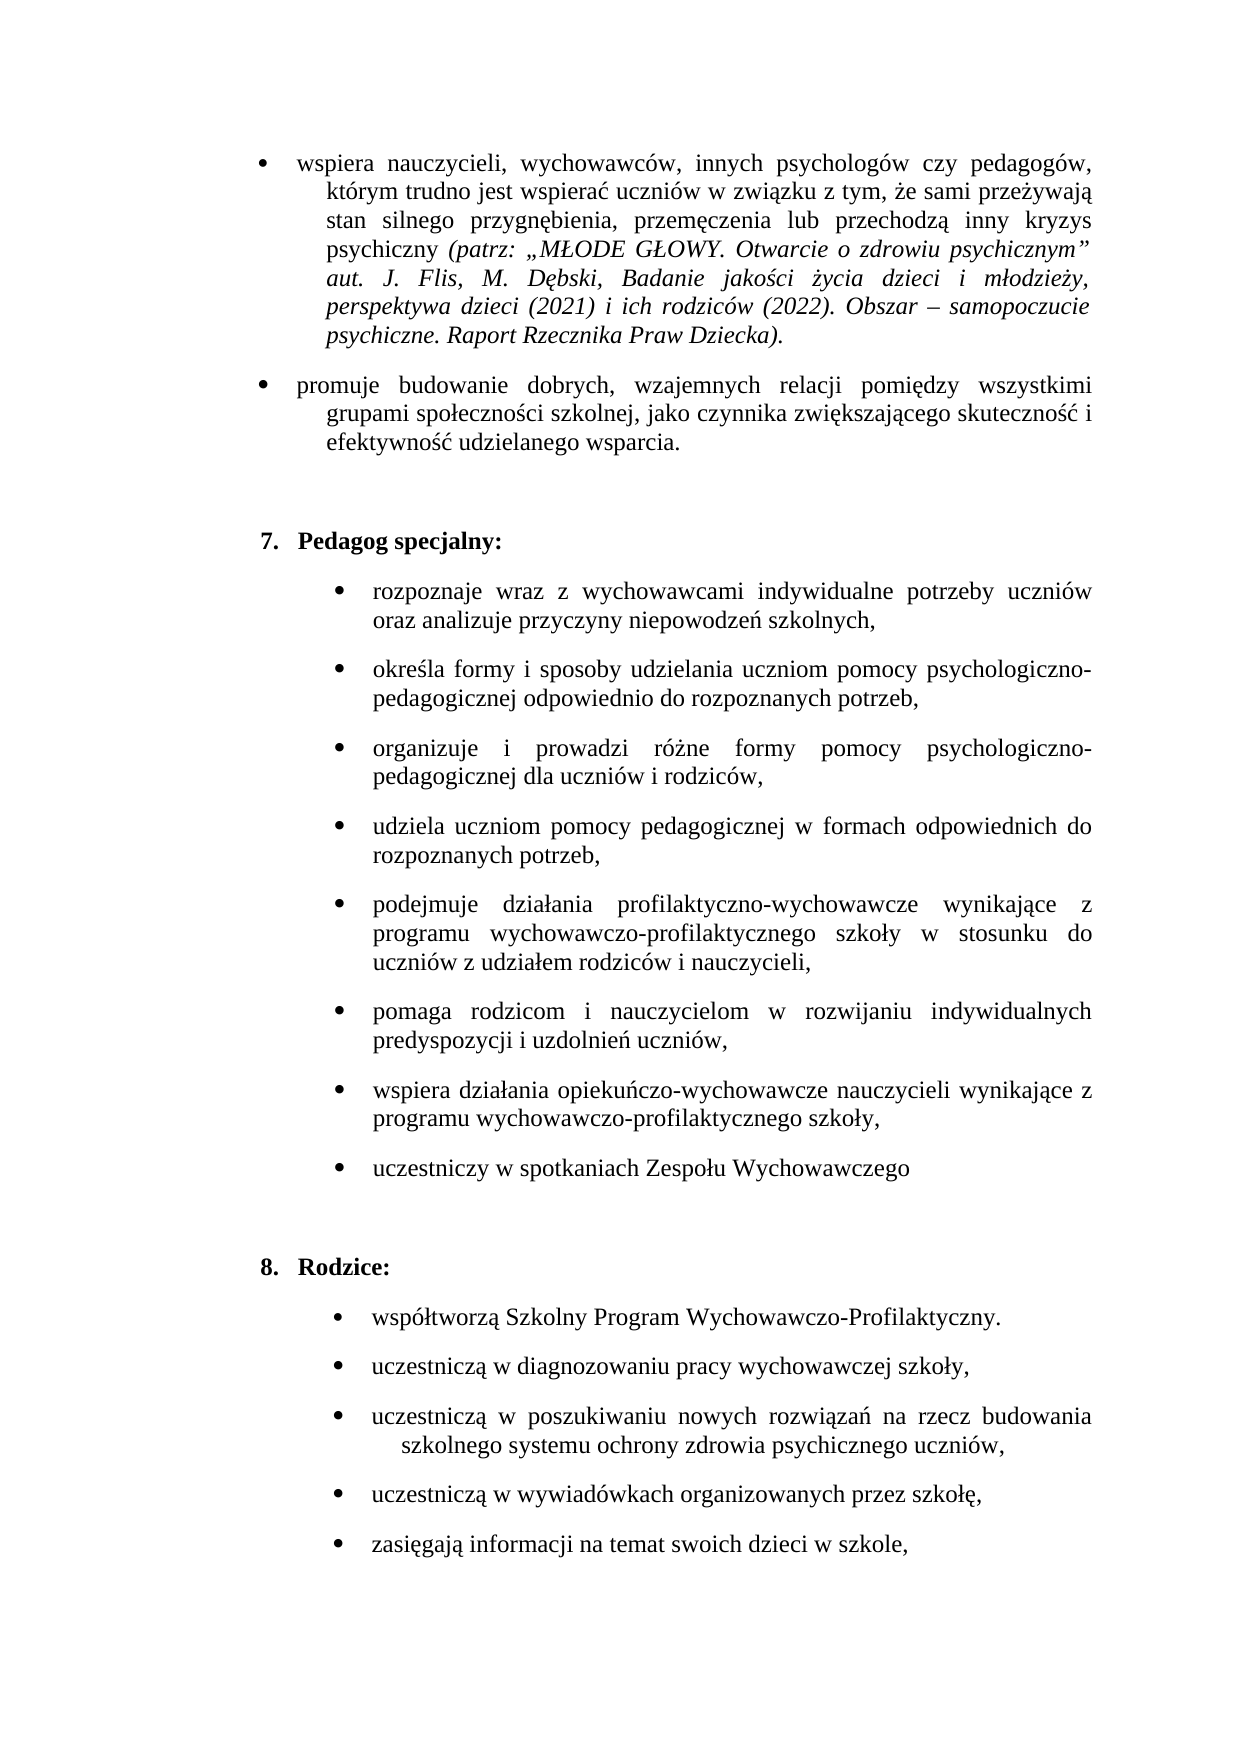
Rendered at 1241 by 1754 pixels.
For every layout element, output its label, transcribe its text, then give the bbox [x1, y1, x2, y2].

list współtworzą Szkolny Program Wychowawczo-Profilaktyczny. [334, 1302, 1093, 1331]
list promuje budowanie dobrych, wzajemnych relacji pomiędzy wszystkimi grupami społeczności szkolnej, jako czynnika zwiększającego skuteczność i efektywność udzielanego wsparcia. [259, 370, 1093, 456]
list rozpoznaje wraz z wychowawcami indywidualne potrzeby uczniów oraz analizuje przyczyny niepowodzeń szkolnych, [335, 576, 1093, 633]
list udziela uczniom pomocy pedagogicznej w formach odpowiednich do rozpoznanych potrzeb, [335, 811, 1093, 868]
list organizuje i prowadzi różne formy pomocy psychologiczno-pedagogicznej dla uczniów i rodziców, [335, 733, 1093, 790]
list uczestniczą w poszukiwaniu nowych rozwiązań na rzecz budowania szkolnego systemu ochrony zdrowia psychicznego uczniów, [334, 1401, 1093, 1458]
list zasięgają informacji na temat swoich dzieci w szkole, [334, 1529, 1093, 1558]
list wspiera działania opiekuńczo-wychowawcze nauczycieli wynikające z programu wychowawczo-profilaktycznego szkoły, [335, 1075, 1093, 1132]
list Rodzice: [260, 1252, 1093, 1281]
list uczestniczy w spotkaniach Zespołu Wychowawczego [335, 1153, 1093, 1182]
list uczestniczą w diagnozowaniu pracy wychowawczej szkoły, [334, 1351, 1093, 1380]
list uczestniczą w wywiadówkach organizowanych przez szkołę, [334, 1479, 1093, 1508]
list Pedagog specjalny: [260, 526, 1093, 555]
list wspiera nauczycieli, wychowawców, innych psychologów czy pedagogów, którym trudno jest wspierać uczniów w związku z tym, że sami przeżywają stan silnego przygnębienia, przemęczenia lub przechodzą inny kryzys psychiczny (patrz: „MŁODE GŁOWY. Otwarcie o zdrowiu psychicznym” aut. J. Flis, M. Dębski, Badanie jakości życia dzieci i młodzieży, perspektywa dzieci (2021) i ich rodziców (2022). Obszar – samopoczucie psychiczne. Raport Rzecznika Praw Dziecka). [259, 148, 1093, 349]
list podejmuje działania profilaktyczno-wychowawcze wynikające z programu wychowawczo-profilaktycznego szkoły w stosunku do uczniów z udziałem rodziców i nauczycieli, [335, 889, 1093, 976]
list pomaga rodzicom i nauczycielom w rozwijaniu indywidualnych predyspozycji i uzdolnień uczniów, [335, 996, 1093, 1054]
list określa formy i sposoby udzielania uczniom pomocy psychologiczno-pedagogicznej odpowiednio do rozpoznanych potrzeb, [335, 654, 1093, 712]
